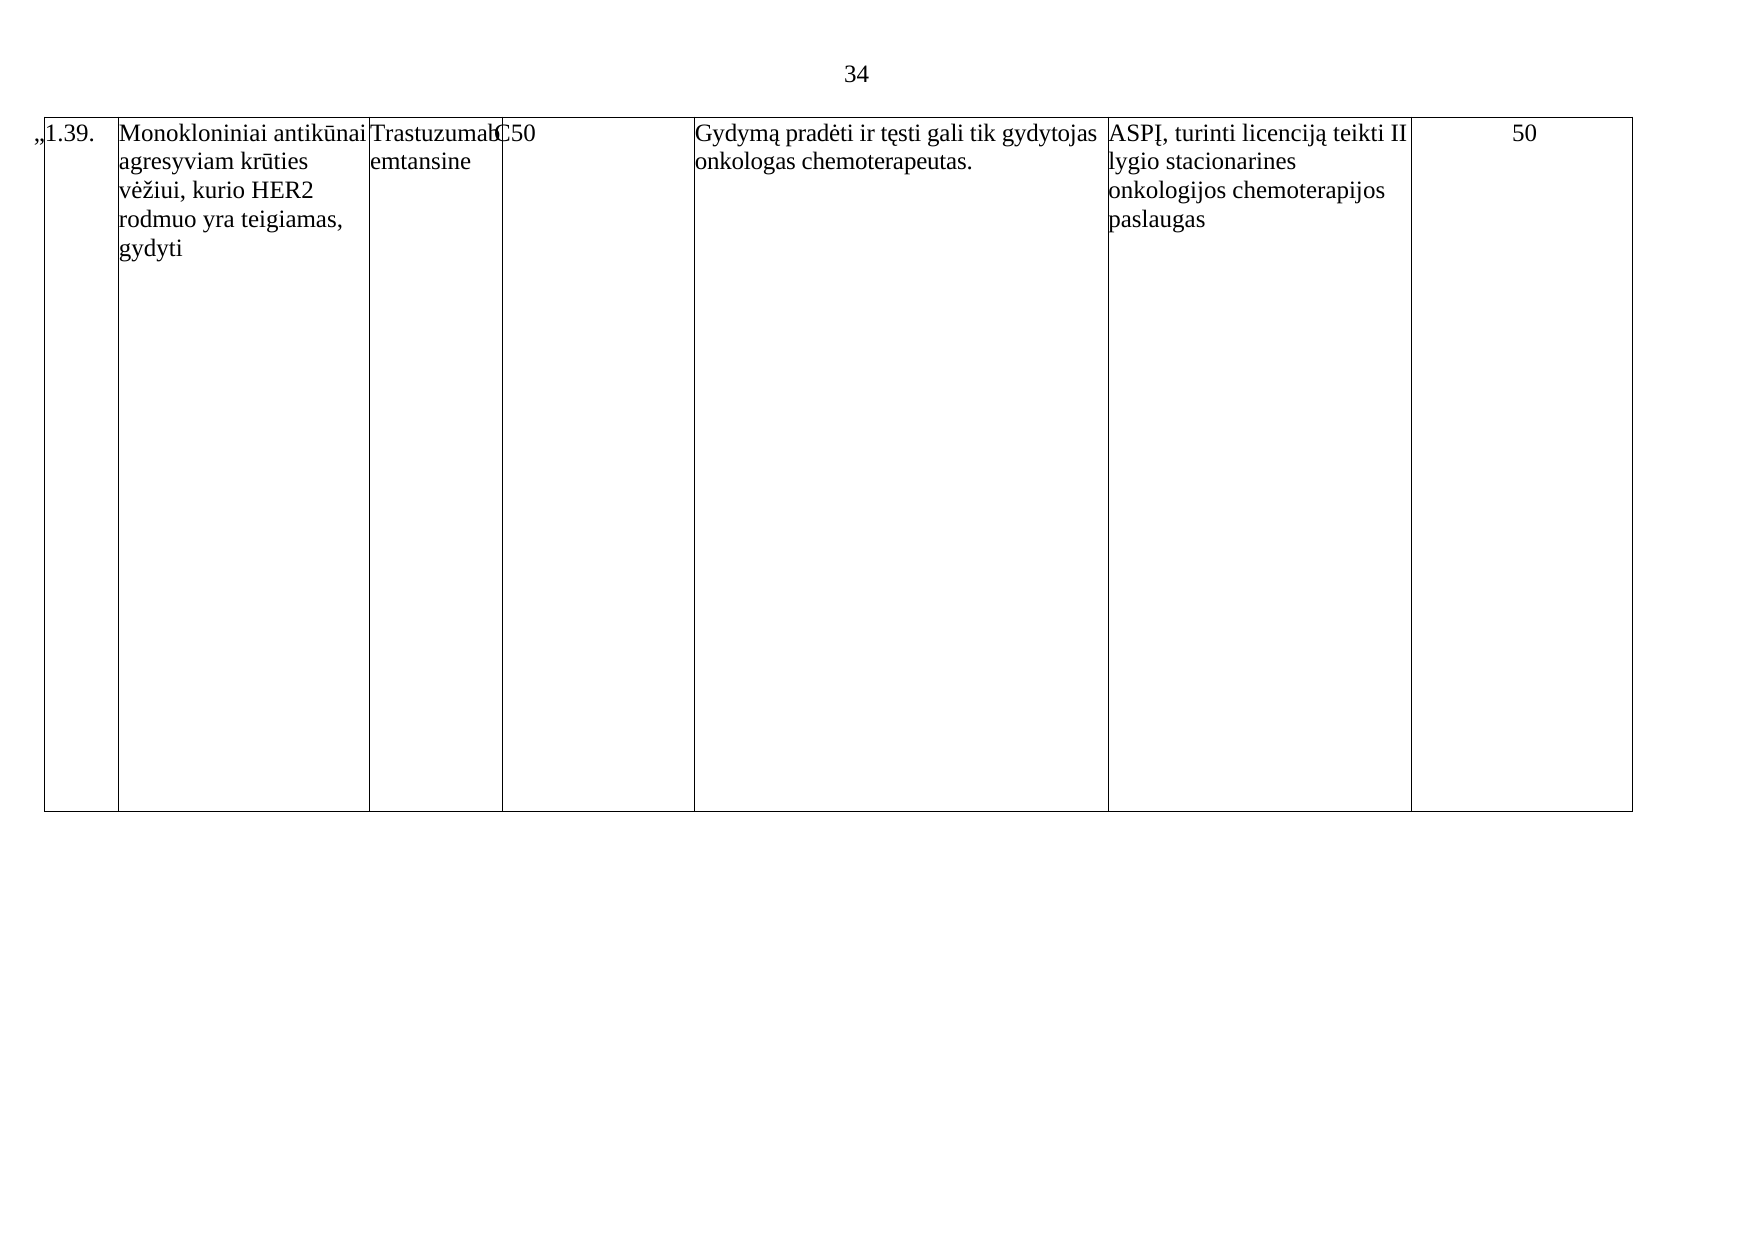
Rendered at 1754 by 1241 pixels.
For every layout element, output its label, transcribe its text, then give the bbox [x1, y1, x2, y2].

table_cell Trastuzumab emtansine [370, 118, 502, 811]
table_cell [1633, 117, 1639, 811]
table_cell Monokloniniai antikūnai agresyviam krūties vėžiui, kurio HER2 rodmuo yra teigiamas, gydyti [119, 118, 369, 811]
table_cell C50 [503, 118, 694, 811]
table_cell ASPĮ, turinti licenciją teikti II lygio stacionarines onkologijos chemoterapijos paslaugas [1109, 118, 1411, 811]
table_cell 50 [1412, 118, 1632, 811]
table_cell „1.39. [45, 118, 118, 811]
table_cell Gydymą pradėti ir tęsti gali tik gydytojas onkologas chemoterapeutas. [695, 118, 1108, 811]
